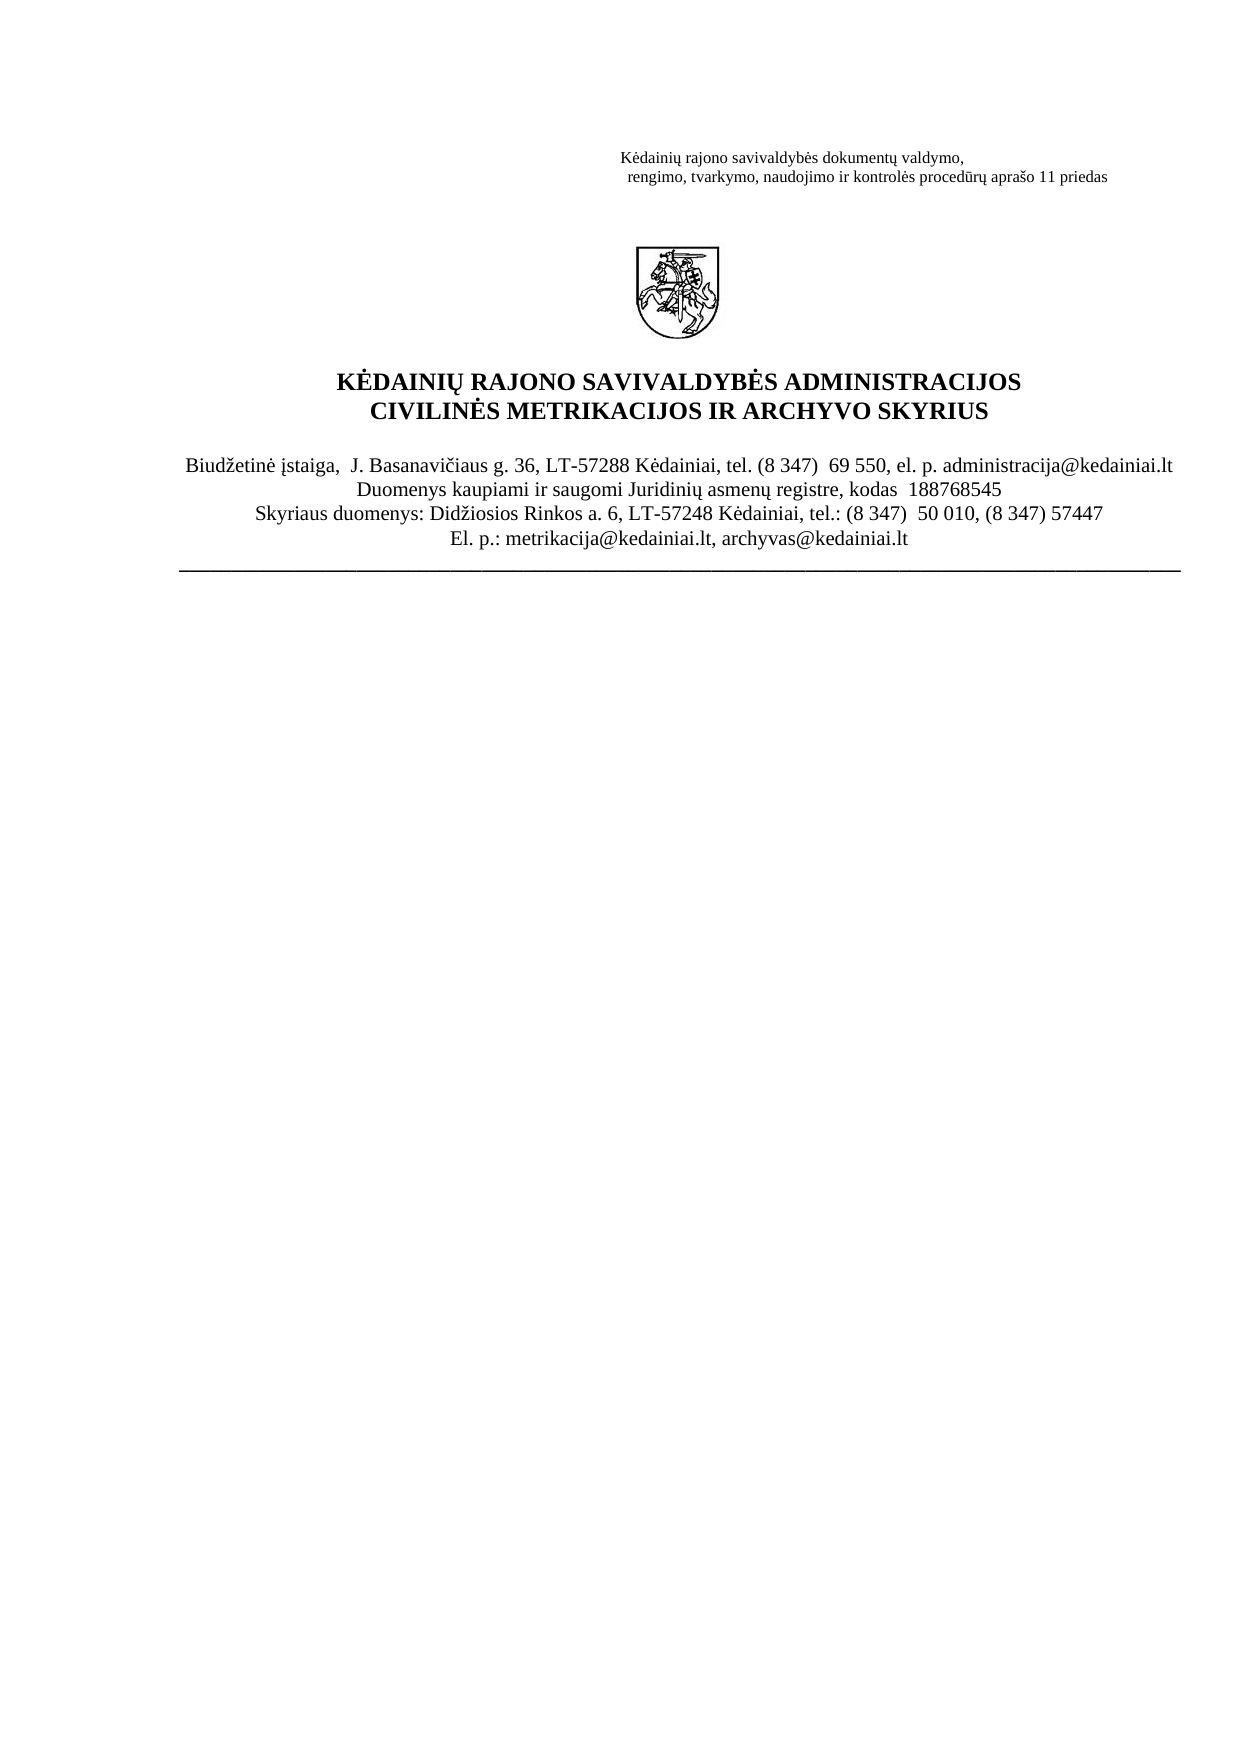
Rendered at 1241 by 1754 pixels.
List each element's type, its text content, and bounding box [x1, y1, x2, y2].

text Kėdainių rajono savivaldybės dokumentų valdymo, [177, 148, 1181, 167]
text kėdainių rajono savivaldybėS ADMINISTRACIJOS [177, 367, 1181, 396]
text rengimo, tvarkymo, naudojimo ir kontrolės procedūrų aprašo 11 priedas [627, 167, 1181, 186]
text CIVILINĖS METRIKACIJOS IR ARCHYVO SKYRIUS [177, 396, 1181, 424]
text Biudžetinė įstaiga, J. Basanavičiaus g. 36, LT-57288 Kėdainiai, tel. (8 347) 69 550, el. p. administracija@kedainiai.lt Duomenys kaupiami ir saugomi Juridinių asmenų registre, kodas 188768545 [177, 453, 1181, 501]
text Skyriaus duomenys: Didžiosios Rinkos a. 6, LT-57248 Kėdainiai, tel.: (8 347) 50 010, (8 347) 57447 [177, 501, 1181, 525]
text El. p.: metrikacija@kedainiai.lt, archyvas@kedainiai.lt [177, 525, 1181, 574]
